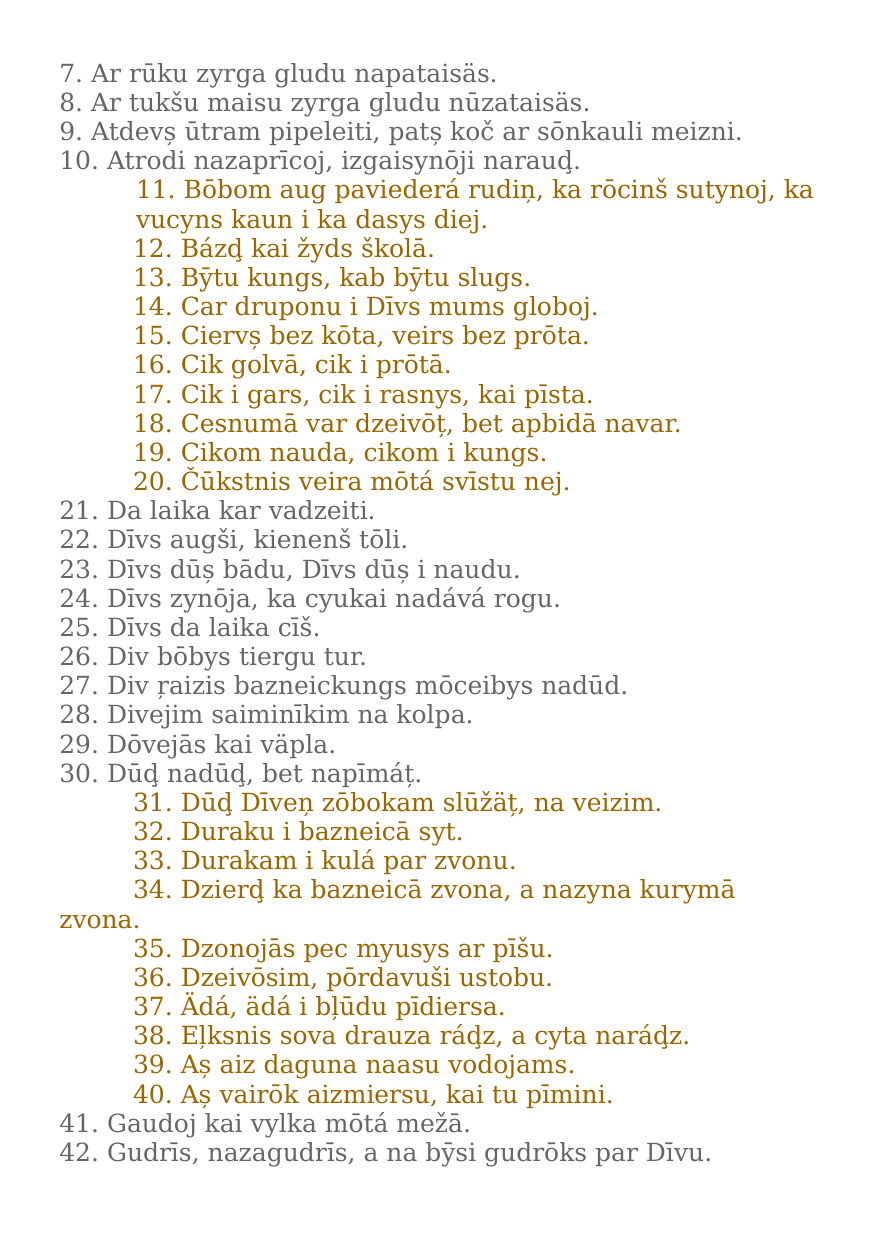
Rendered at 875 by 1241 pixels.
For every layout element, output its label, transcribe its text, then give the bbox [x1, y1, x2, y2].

text 26. Div bōbys tiergu tur. [59, 642, 815, 672]
text 39. Aș aiz daguna naasu vodojams. [59, 1051, 815, 1080]
text 13. Bȳtu kungs, kab bȳtu slugs. [59, 263, 815, 292]
text 20. Čūkstnis veira mōtá svīstu nej. [59, 467, 815, 497]
text 38. Eļksnis sova drauza ráḑz, a cyta naráḑz. [59, 1022, 815, 1051]
text 21. Da laika kar vadzeiti. [59, 497, 815, 526]
text 16. Cik golvā, cik i prōtā. [59, 351, 815, 380]
text 28. Divejim saiminīkim na kolpa. [59, 701, 815, 730]
text 42. Gudrīs, nazagudrīs, a na bȳsi gudrōks par Dīvu. [59, 1138, 815, 1167]
text 15. Ciervș bez kōta, veirs bez prōta. [59, 322, 815, 351]
text 19. Cikom nauda, cikom i kungs. [59, 438, 815, 467]
text 30. Dūḑ nadūḑ, bet napīmáț. [59, 759, 815, 788]
text 18. Cesnumā var dzeivōț, bet apbidā navar. [59, 409, 815, 438]
text 31. Dūḑ Dīveņ zōbokam slūžäț, na veizim. [59, 788, 815, 817]
text 35. Dzonojās pec myusys ar pīšu. [59, 934, 815, 963]
text 8. Ar tukšu maisu zyrga gludu nūzataisäs. [59, 88, 815, 117]
text 25. Dīvs da laika cīš. [59, 613, 815, 642]
text 27. Div ŗaizis bazneickungs mōceibys nadūd. [59, 672, 815, 701]
text 11. Bōbom aug paviederá rudiņ, ka rōcinš sutynoj, ka vucyns kaun i ka dasys diej. [59, 176, 815, 234]
text 23. Dīvs dūș bādu, Dīvs dūș i naudu. [59, 555, 815, 584]
text 40. Aș vairōk aizmiersu, kai tu pīmini. [59, 1080, 815, 1109]
text 33. Durakam i kulá par zvonu. [59, 847, 815, 876]
text 41. Gaudoj kai vylka mōtá mežā. [59, 1109, 815, 1138]
text 37. Ädá, ädá i bļūdu pīdiersa. [59, 992, 815, 1022]
text 10. Atrodi nazaprīcoj, izgaisynōji narauḑ. [59, 147, 815, 176]
text 14. Car druponu i Dīvs mums globoj. [59, 292, 815, 322]
text 29. Dōvejās kai väpla. [59, 730, 815, 759]
text 7. Ar rūku zyrga gludu napataisäs. [59, 59, 815, 88]
text 22. Dīvs augši, kienenš tōli. [59, 526, 815, 555]
text 36. Dzeivōsim, pōrdavuši ustobu. [59, 963, 815, 992]
text 34. Dzierḑ ka bazneicā zvona, a nazyna kurymā zvona. [59, 876, 815, 934]
text 24. Dīvs zynōja, ka cyukai nadává rogu. [59, 584, 815, 613]
text 12. Bázḑ kai žyds školā. [59, 234, 815, 263]
text 17. Cik i gars, cik i rasnys, kai pīsta. [59, 380, 815, 409]
text 9. Atdevș ūtram pipeleiti, patș koč ar sōnkauli meizni. [59, 117, 815, 147]
text 32. Duraku i bazneicā syt. [59, 817, 815, 847]
